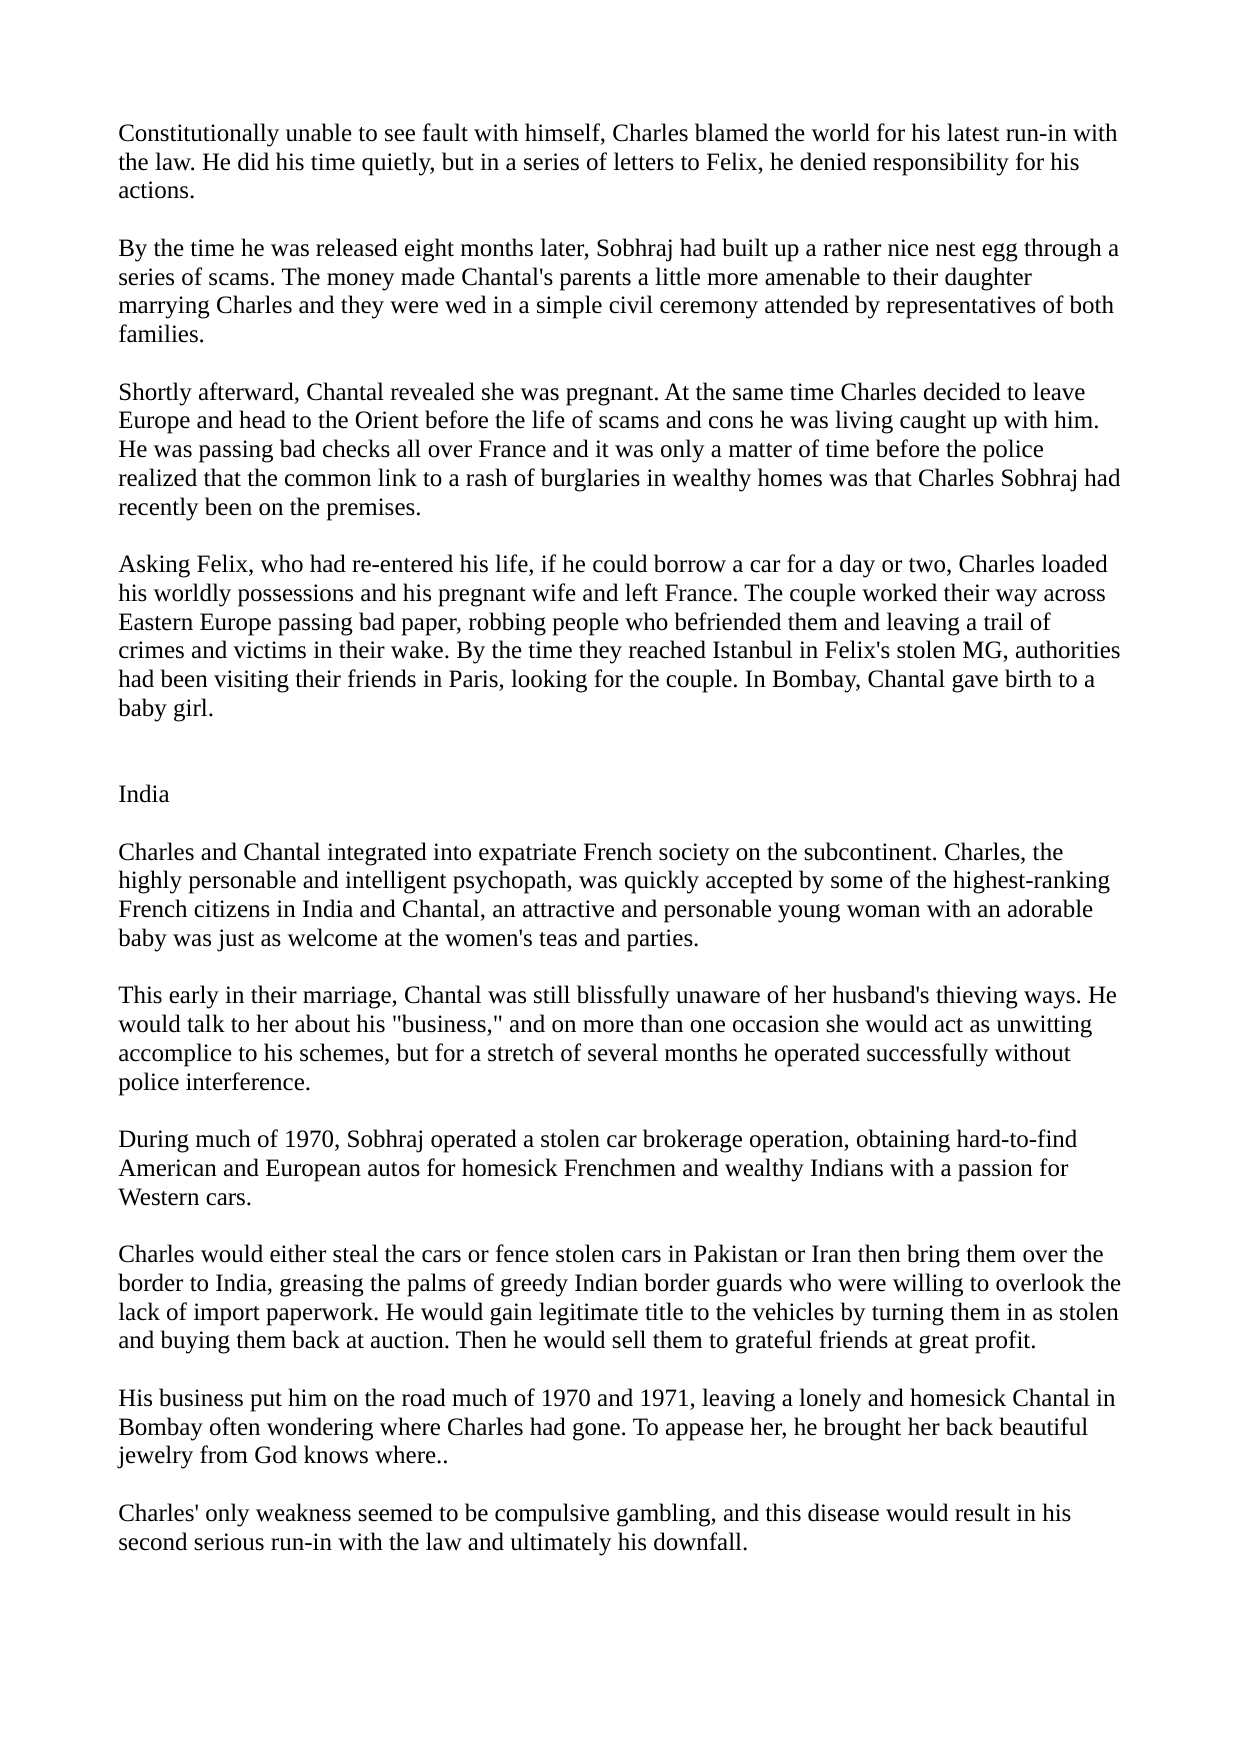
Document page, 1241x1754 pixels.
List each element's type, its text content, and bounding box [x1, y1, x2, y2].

text His business put him on the road much of 1970 and 1971, leaving a lonely and homesick Chantal in Bombay often wondering where Charles had gone. To appease her, he brought her back beautiful jewelry from God knows where.. [118, 1383, 1122, 1469]
text This early in their marriage, Chantal was still blissfully unaware of her husband's thieving ways. He would talk to her about his "business," and on more than one occasion she would act as unwitting accomplice to his schemes, but for a stretch of several months he operated successfully without police interference. [118, 981, 1122, 1096]
text By the time he was released eight months later, Sobhraj had built up a rather nice nest egg through a series of scams. The money made Chantal's parents a little more amenable to their daughter marrying Charles and they were wed in a simple civil ceremony attended by representatives of both families. [118, 233, 1122, 348]
text Asking Felix, who had re-entered his life, if he could borrow a car for a day or two, Charles loaded his worldly possessions and his pregnant wife and left France. The couple worked their way across Eastern Europe passing bad paper, robbing people who befriended them and leaving a trail of crimes and victims in their wake. By the time they reached Istanbul in Felix's stolen MG, authorities had been visiting their friends in Paris, looking for the couple. In Bombay, Chantal gave birth to a baby girl. [118, 549, 1122, 722]
text India [118, 779, 1122, 808]
text Charles' only weakness seemed to be compulsive gambling, and this disease would result in his second serious run-in with the law and ultimately his downfall. [118, 1498, 1122, 1556]
text Constitutionally unable to see fault with himself, Charles blamed the world for his latest run-in with the law. He did his time quietly, but in a series of letters to Felix, he denied responsibility for his actions. [118, 118, 1122, 204]
text Charles and Chantal integrated into expatriate French society on the subcontinent. Charles, the highly personable and intelligent psychopath, was quickly accepted by some of the highest-ranking French citizens in India and Chantal, an attractive and personable young woman with an adorable baby was just as welcome at the women's teas and parties. [118, 837, 1122, 952]
text Charles would either steal the cars or fence stolen cars in Pakistan or Iran then bring them over the border to India, greasing the palms of greedy Indian border guards who were willing to overlook the lack of import paperwork. He would gain legitimate title to the vehicles by turning them in as stolen and buying them back at auction. Then he would sell them to grateful friends at great profit. [118, 1239, 1122, 1354]
text Shortly afterward, Chantal revealed she was pregnant. At the same time Charles decided to leave Europe and head to the Orient before the life of scams and cons he was living caught up with him. He was passing bad checks all over France and it was only a matter of time before the police realized that the common link to a rash of burglaries in wealthy homes was that Charles Sobhraj had recently been on the premises. [118, 377, 1122, 521]
text During much of 1970, Sobhraj operated a stolen car brokerage operation, obtaining hard-to-find American and European autos for homesick Frenchmen and wealthy Indians with a passion for Western cars. [118, 1124, 1122, 1211]
